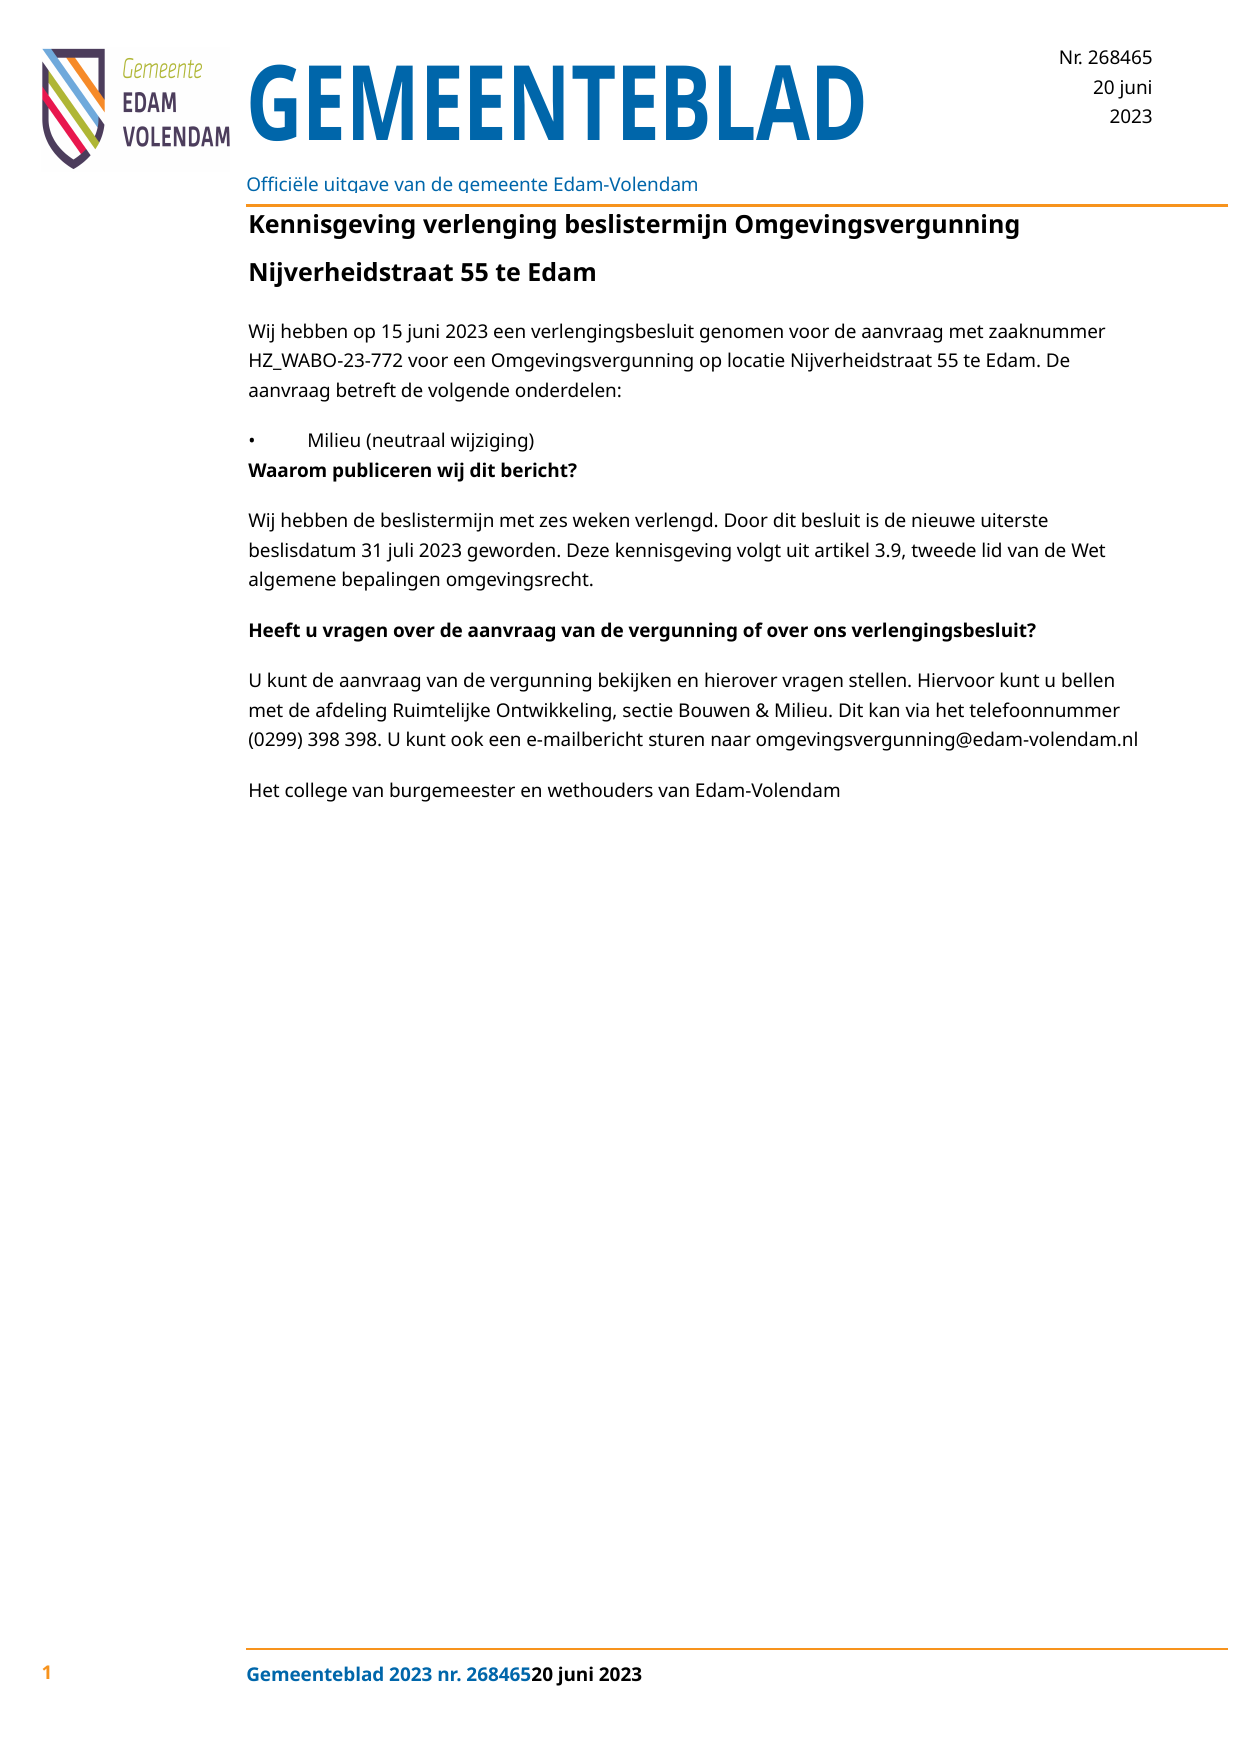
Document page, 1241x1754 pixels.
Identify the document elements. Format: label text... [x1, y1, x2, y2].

picture [41, 47, 231, 172]
text Kennisgeving verlenging beslistermijn Omgevingsvergunning Nijverheidstraat 55 te Edam [248, 207, 1152, 288]
text Heeft u vragen over de aanvraag van de vergunning of over ons verlengingsbesluit? [248, 617, 1152, 643]
text U kunt de aanvraag van de vergunning bekijken en hierover vragen stellen. Hiervoor kunt u bellen met de afdeling Ruimtelijke Ontwikkeling, sectie Bouwen & Milieu. Dit kan via het telefoonnummer (0299) 398 398. U kunt ook een e-mailbericht sturen naar omgevingsvergunning@edam-volendam.nl [248, 667, 1152, 752]
text Wij hebben op 15 juni 2023 een verlengingsbesluit genomen voor de aanvraag met zaaknummer HZ_WABO-23-772 voor een Omgevingsvergunning op locatie Nijverheidstraat 55 te Edam. De aanvraag betreft de volgende onderdelen: [248, 318, 1152, 403]
text Wij hebben de beslistermijn met zes weken verlengd. Door dit besluit is de nieuwe uiterste beslisdatum 31 juli 2023 geworden. Deze kennisgeving volgt uit artikel 3.9, tweede lid van de Wet algemene bepalingen omgevingsrecht. [248, 507, 1152, 592]
list Milieu (neutraal wijziging) [248, 427, 1152, 453]
text Waarom publiceren wij dit bericht? [248, 457, 1152, 483]
text Het college van burgemeester en wethouders van Edam-Volendam [248, 777, 1152, 803]
